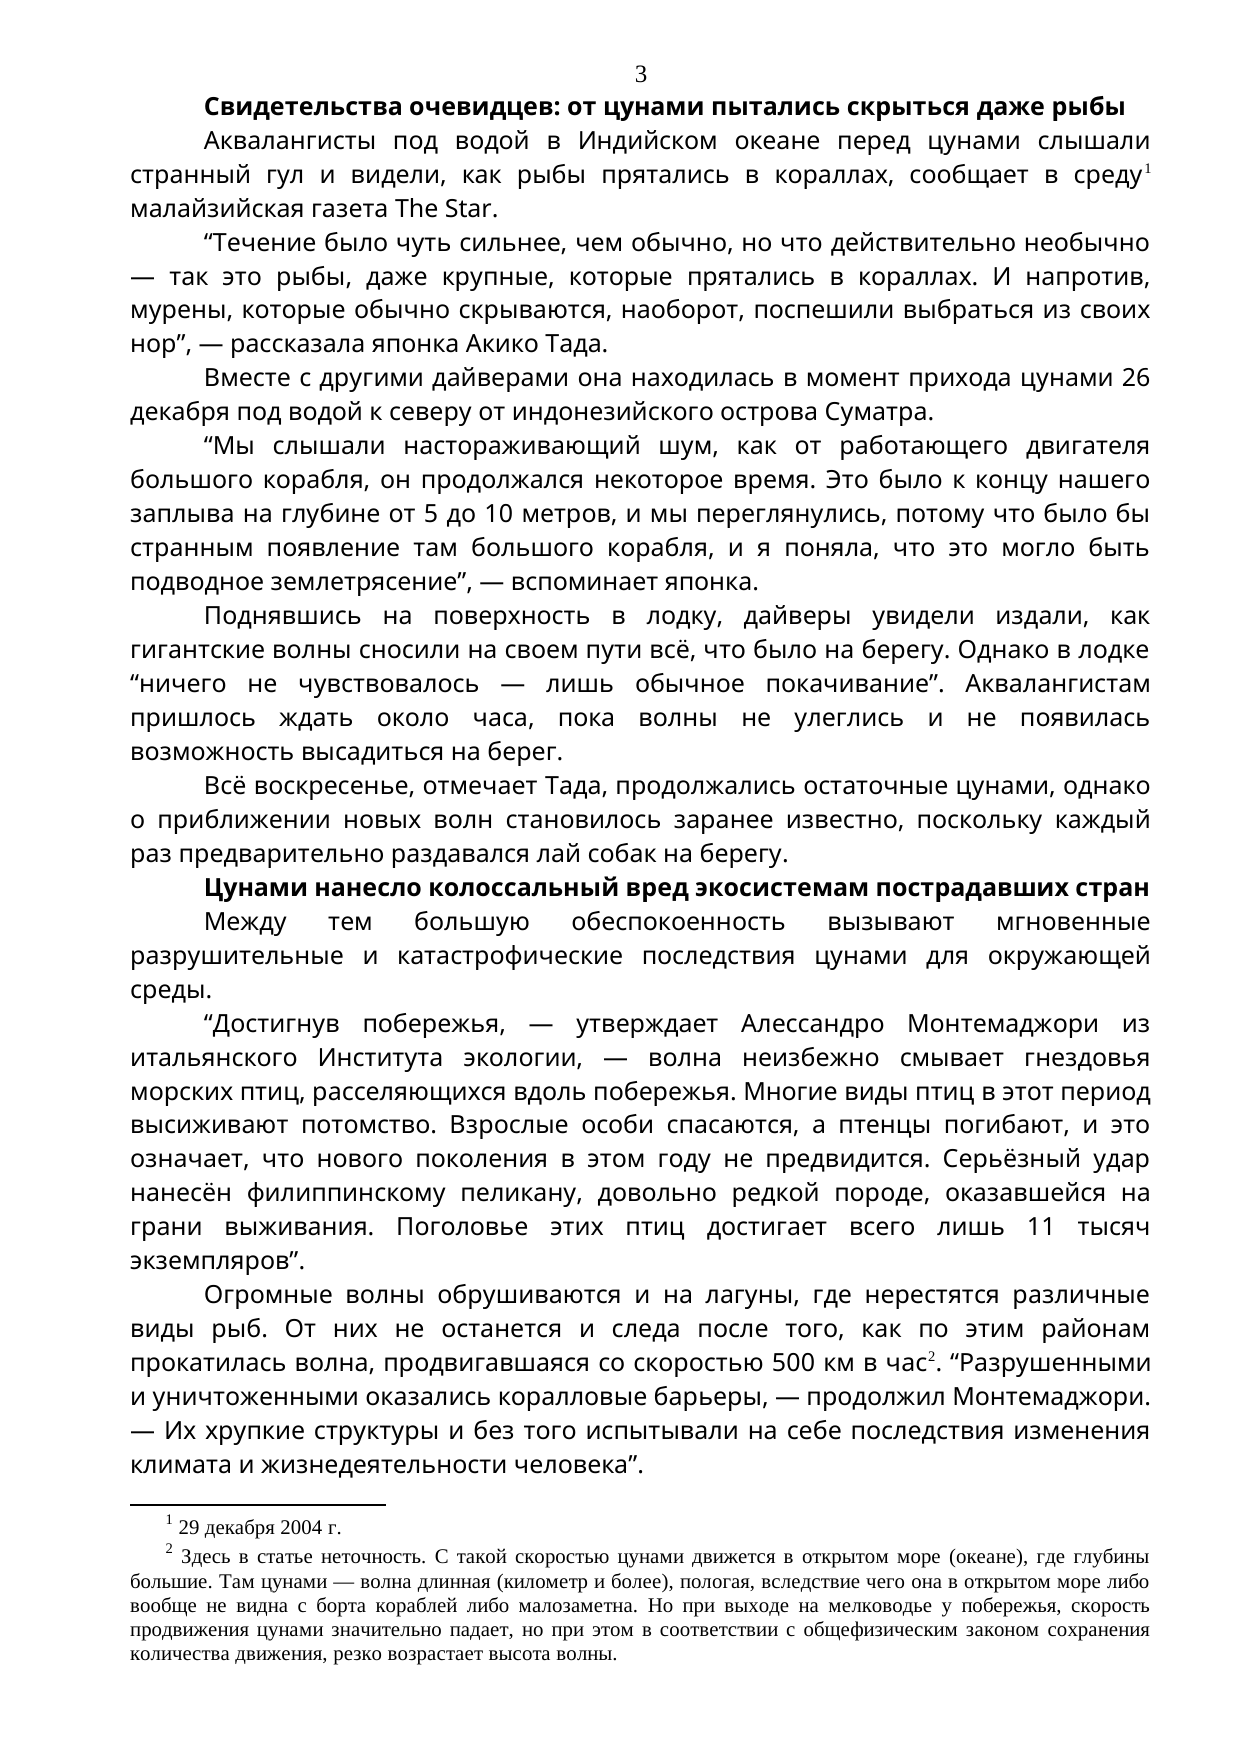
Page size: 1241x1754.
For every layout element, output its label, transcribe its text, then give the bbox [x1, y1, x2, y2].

text Между тем большую обеспокоенность вызывают мгновенные разрушительные и катастрофические последствия цунами для окружающей среды. [130, 904, 1152, 1006]
text Аквалангисты под водой в Индийском океане перед цунами слышали странный гул и видели, как рыбы прятались в кораллах, сообщает в среду малайзийская газета The Star. [130, 123, 1152, 224]
text Огромные волны обрушиваются и на лагуны, где нерестятся различные виды рыб. От них не останется и следа после того, как по этим районам прокатилась волна, продвигавшаяся со скоростью 500 км в час. “Разрушенными и уничтоженными оказались коралловые барьеры, — продолжил Монтемаджори. — Их хрупкие структуры и без того испытывали на себе последствия изменения климата и жизнедеятельности человека”. [130, 1277, 1152, 1481]
text Всё воскресенье, отмечает Тада, продолжались остаточные цунами, однако о приближении новых волн становилось заранее известно, поскольку каждый раз предварительно раздавался лай собак на берегу. [130, 768, 1152, 870]
text Поднявшись на поверхность в лодку, дайверы увидели издали, как гигантские волны сносили на своем пути всё, что было на берегу. Однако в лодке “ничего не чувствовалось — лишь обычное покачивание”. Аквалангистам пришлось ждать около часа, пока волны не улеглись и не появилась возможность высадиться на берег. [130, 598, 1152, 768]
text “Мы слышали настораживающий шум, как от работающего двигателя большого корабля, он продолжался некоторое время. Это было к концу нашего заплыва на глубине от 5 до 10 метров, и мы переглянулись, потому что было бы странным появление там большого корабля, и я поняла, что это могло быть подводное землетрясение”, — вспоминает японка. [130, 428, 1152, 598]
text Здесь в статье неточность. С такой скоростью цунами движется в открытом море (океане), где глубины большие. Там цунами — волна длинная (километр и более), пологая, вследствие чего она в открытом море либо вообще не видна с борта кораблей либо малозаметна. Но при выходе на мелководье у побережья, скорость продвижения цунами значительно падает, но при этом в соответствии с общефизическим законом сохранения количества движения, резко возрастает высота волны. [130, 1540, 1152, 1665]
text Цунами нанесло колоссальный вред экосистемам пострадавших стран [130, 870, 1152, 904]
text “Течение было чуть сильнее, чем обычно, но что действительно необычно — так это рыбы, даже крупные, которые прятались в кораллах. И напротив, мурены, которые обычно скрываются, наоборот, поспешили выбраться из своих нор”, — рассказала японка Акико Тада. [130, 224, 1152, 360]
text Свидетельства очевидцев: от цунами пытались скрыться даже рыбы [130, 89, 1152, 123]
text 29 декабря 2004 г. [130, 1511, 1152, 1540]
text Вместе с другими дайверами она находилась в момент прихода цунами 26 декабря под водой к северу от индонезийского острова Суматра. [130, 360, 1152, 428]
text “Достигнув побережья, — утверждает Алессандро Монтемаджори из итальянского Института экологии, — волна неизбежно смывает гнездовья морских птиц, расселяющихся вдоль побережья. Многие виды птиц в этот период высиживают потомство. Взрослые особи спасаются, а птенцы погибают, и это означает, что нового поколения в этом году не предвидится. Серьёзный удар нанесён филиппинскому пеликану, довольно редкой породе, оказавшейся на грани выживания. Поголовье этих птиц достигает всего лишь 11 тысяч экземпляров”. [130, 1006, 1152, 1277]
